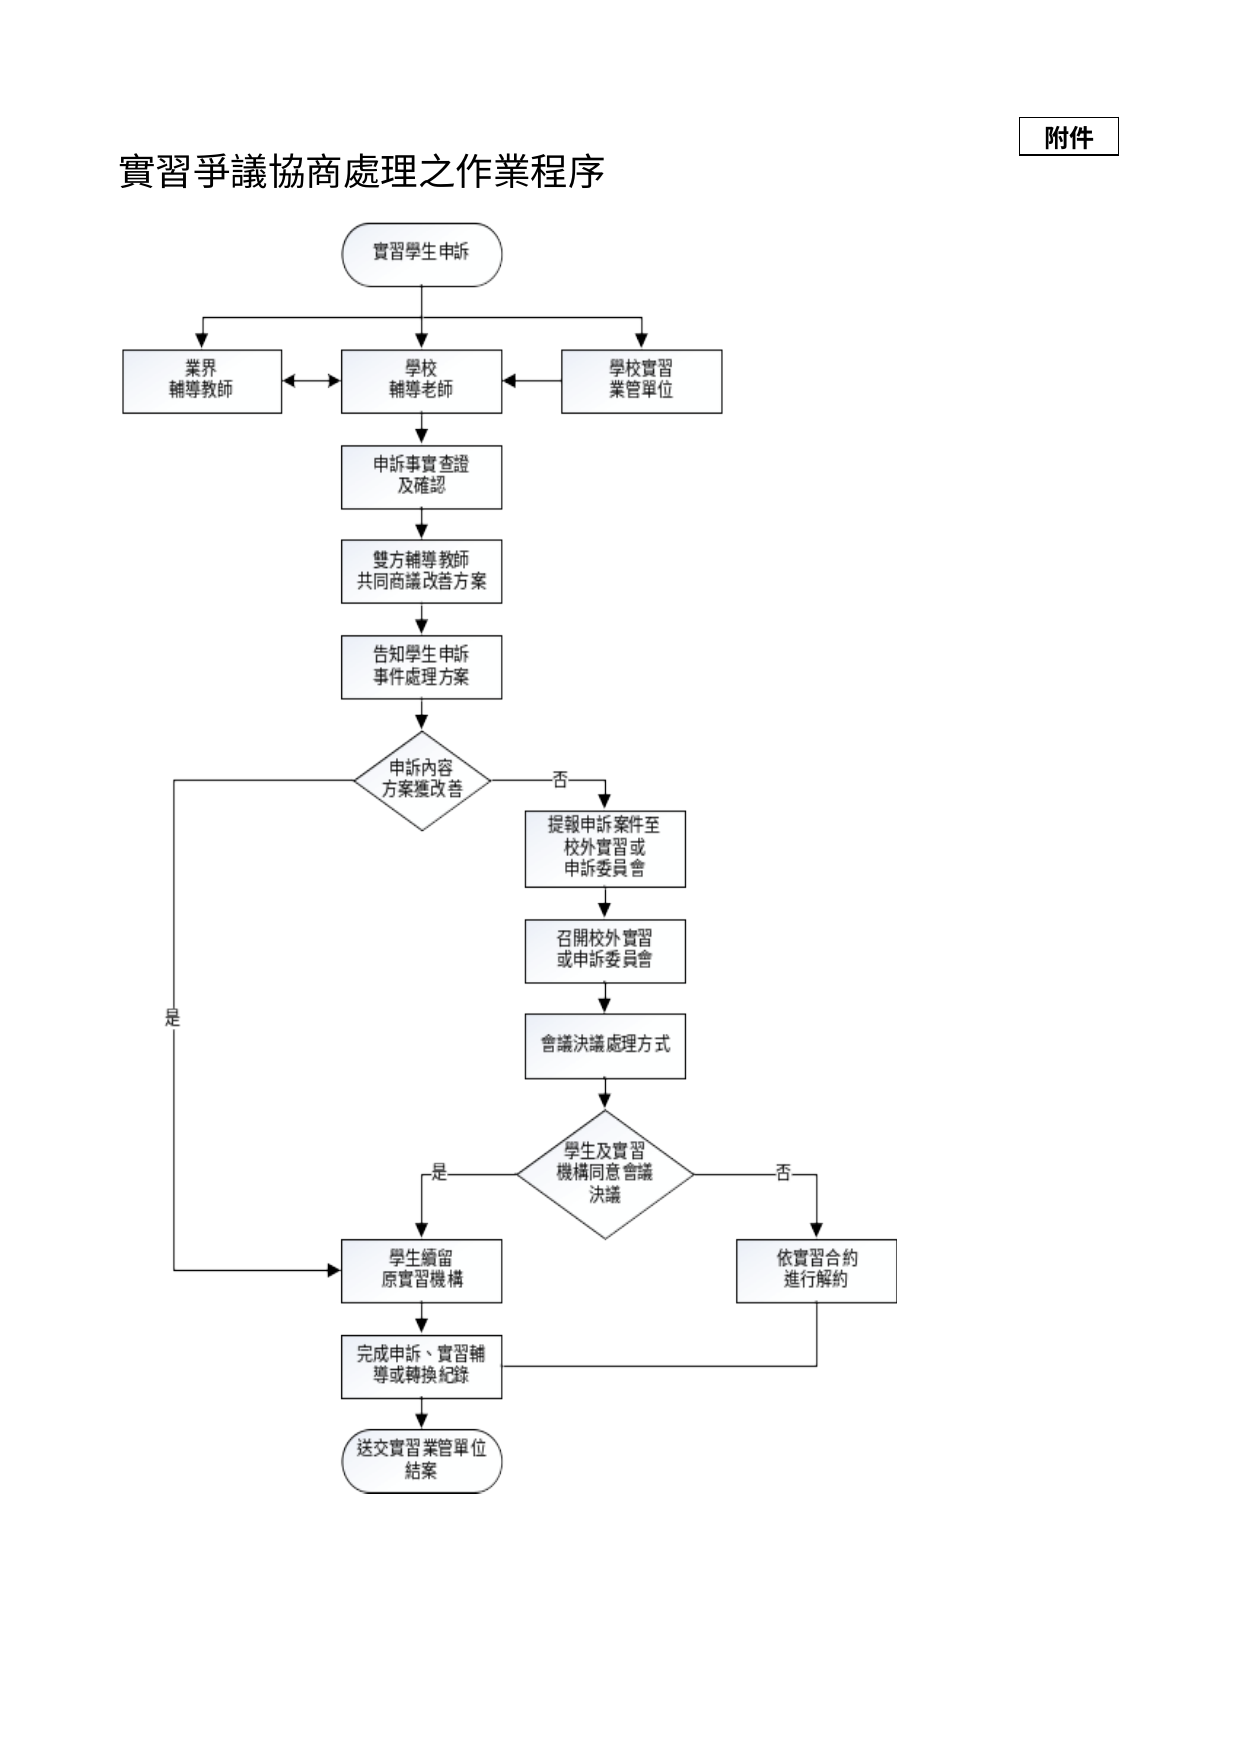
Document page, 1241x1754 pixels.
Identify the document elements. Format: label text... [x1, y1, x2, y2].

text [1020, 118, 1032, 154]
text 實習爭議協商處理之作業程序 [118, 127, 1122, 189]
text [1106, 118, 1118, 154]
text 附件八 [1032, 118, 1106, 154]
